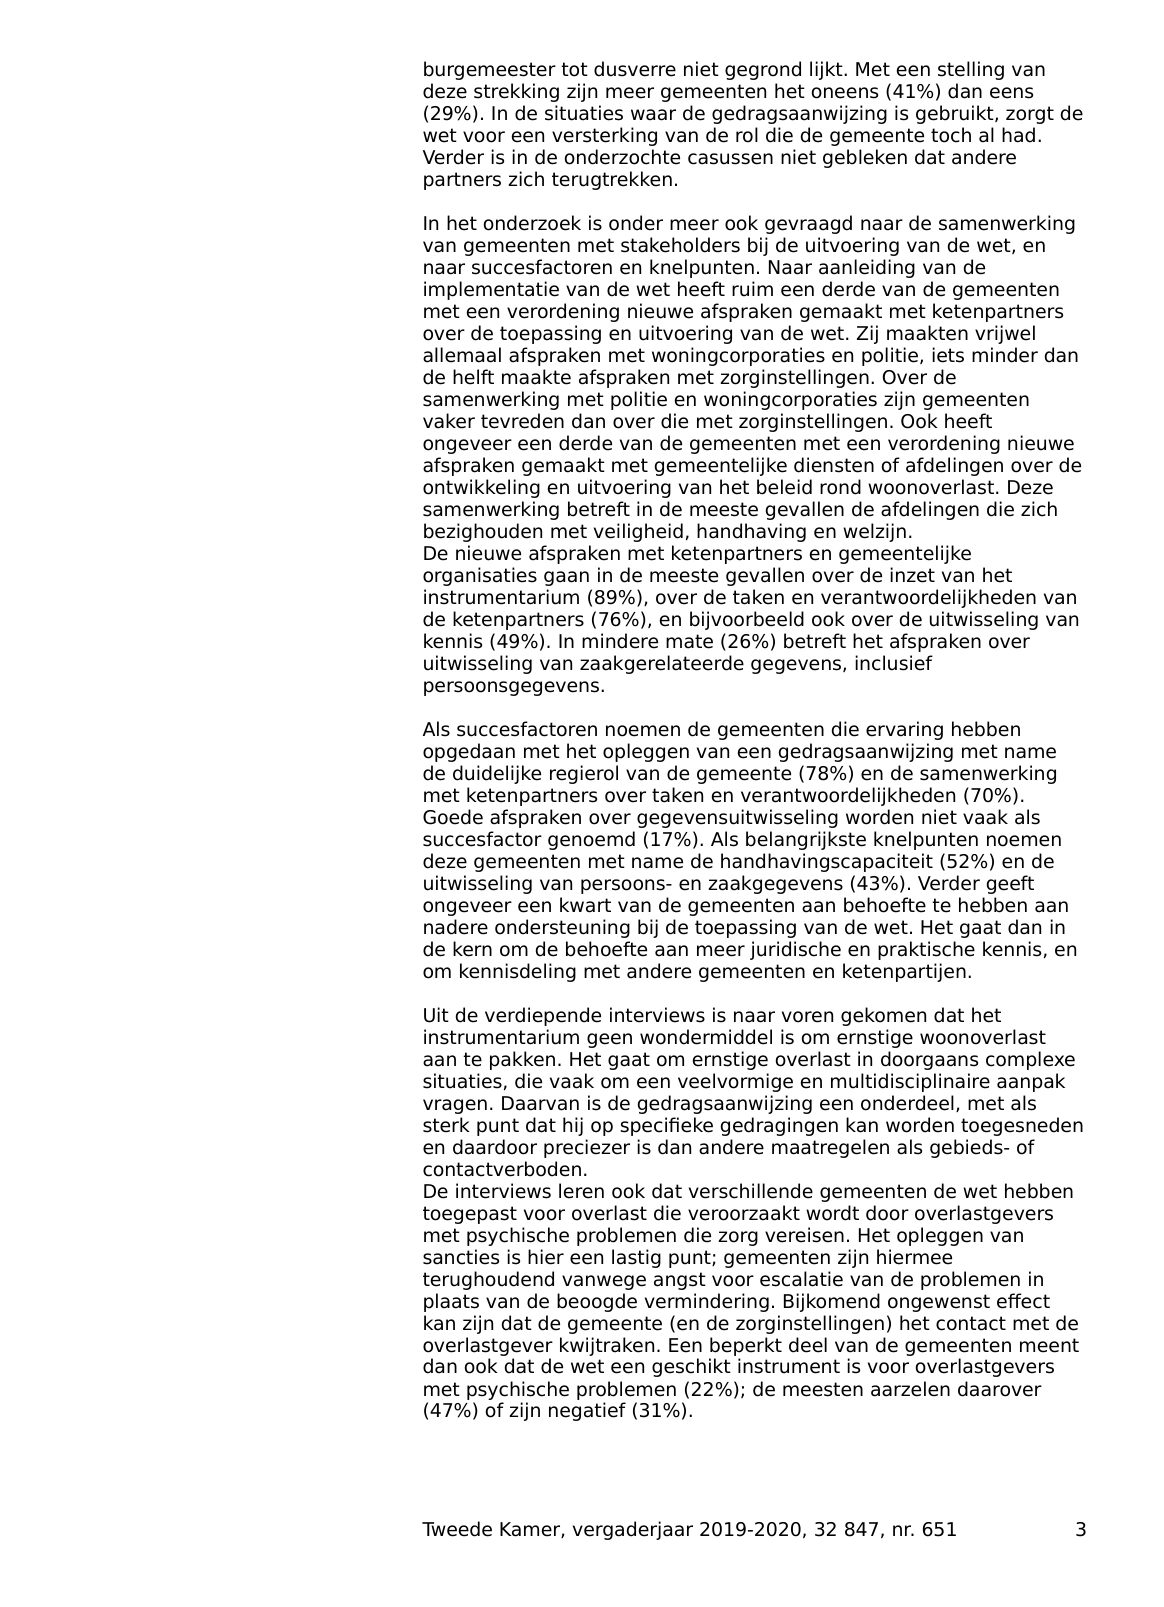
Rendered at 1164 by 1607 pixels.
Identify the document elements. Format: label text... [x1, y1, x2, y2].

text In het onderzoek is onder meer ook gevraagd naar de samenwerking van gemeenten met stakeholders bij de uitvoering van de wet, en naar succesfactoren en knelpunten. Naar aanleiding van de implementatie van de wet heeft ruim een derde van de gemeenten met een verordening nieuwe afspraken gemaakt met ketenpartners over de toepassing en uitvoering van de wet. Zij maakten vrijwel allemaal afspraken met woningcorporaties en politie, iets minder dan de helft maakte afspraken met zorginstellingen. Over de samenwerking met politie en woningcorporaties zijn gemeenten vaker tevreden dan over die met zorginstellingen. Ook heeft ongeveer een derde van de gemeenten met een verordening nieuwe afspraken gemaakt met gemeentelijke diensten of afdelingen over de ontwikkeling en uitvoering van het beleid rond woonoverlast. Deze samenwerking betreft in de meeste gevallen de afdelingen die zich bezighouden met veiligheid, handhaving en welzijn. [422, 213, 1087, 543]
text De nieuwe afspraken met ketenpartners en gemeentelijke organisaties gaan in de meeste gevallen over de inzet van het instrumentarium (89%), over de taken en verantwoordelijkheden van de ketenpartners (76%), en bijvoorbeeld ook over de uitwisseling van kennis (49%). In mindere mate (26%) betreft het afspraken over uitwisseling van zaakgerelateerde gegevens, inclusief persoonsgegevens. [422, 543, 1087, 697]
text De interviews leren ook dat verschillende gemeenten de wet hebben toegepast voor overlast die veroorzaakt wordt door overlastgevers met psychische problemen die zorg vereisen. Het opleggen van sancties is hier een lastig punt; gemeenten zijn hiermee terughoudend vanwege angst voor escalatie van de problemen in plaats van de beoogde vermindering. Bijkomend ongewenst effect kan zijn dat de gemeente (en de zorginstellingen) het contact met de overlastgever kwijtraken. Een beperkt deel van de gemeenten meent dan ook dat de wet een geschikt instrument is voor overlastgevers met psychische problemen (22%); de meesten aarzelen daarover (47%) of zijn negatief (31%). [422, 1181, 1087, 1422]
text Uit de verdiepende interviews is naar voren gekomen dat het instrumentarium geen wondermiddel is om ernstige woonoverlast aan te pakken. Het gaat om ernstige overlast in doorgaans complexe situaties, die vaak om een veelvormige en multidisciplinaire aanpak vragen. Daarvan is de gedragsaanwijzing een onderdeel, met als sterk punt dat hij op specifieke gedragingen kan worden toegesneden en daardoor preciezer is dan andere maatregelen als gebieds- of contactverboden. [422, 1005, 1087, 1181]
text Als succesfactoren noemen de gemeenten die ervaring hebben opgedaan met het opleggen van een gedragsaanwijzing met name de duidelijke regierol van de gemeente (78%) en de samenwerking met ketenpartners over taken en verantwoordelijkheden (70%). Goede afspraken over gegevensuitwisseling worden niet vaak als succesfactor genoemd (17%). Als belangrijkste knelpunten noemen deze gemeenten met name de handhavingscapaciteit (52%) en de uitwisseling van persoons- en zaakgegevens (43%). Verder geeft ongeveer een kwart van de gemeenten aan behoefte te hebben aan nadere ondersteuning bij de toepassing van de wet. Het gaat dan in de kern om de behoefte aan meer juridische en praktische kennis, en om kennisdeling met andere gemeenten en ketenpartijen. [422, 719, 1087, 983]
text burgemeester tot dusverre niet gegrond lijkt. Met een stelling van deze strekking zijn meer gemeenten het oneens (41%) dan eens (29%). In de situaties waar de gedragsaanwijzing is gebruikt, zorgt de wet voor een versterking van de rol die de gemeente toch al had. Verder is in de onderzochte casussen niet gebleken dat andere partners zich terugtrekken. [422, 59, 1087, 191]
